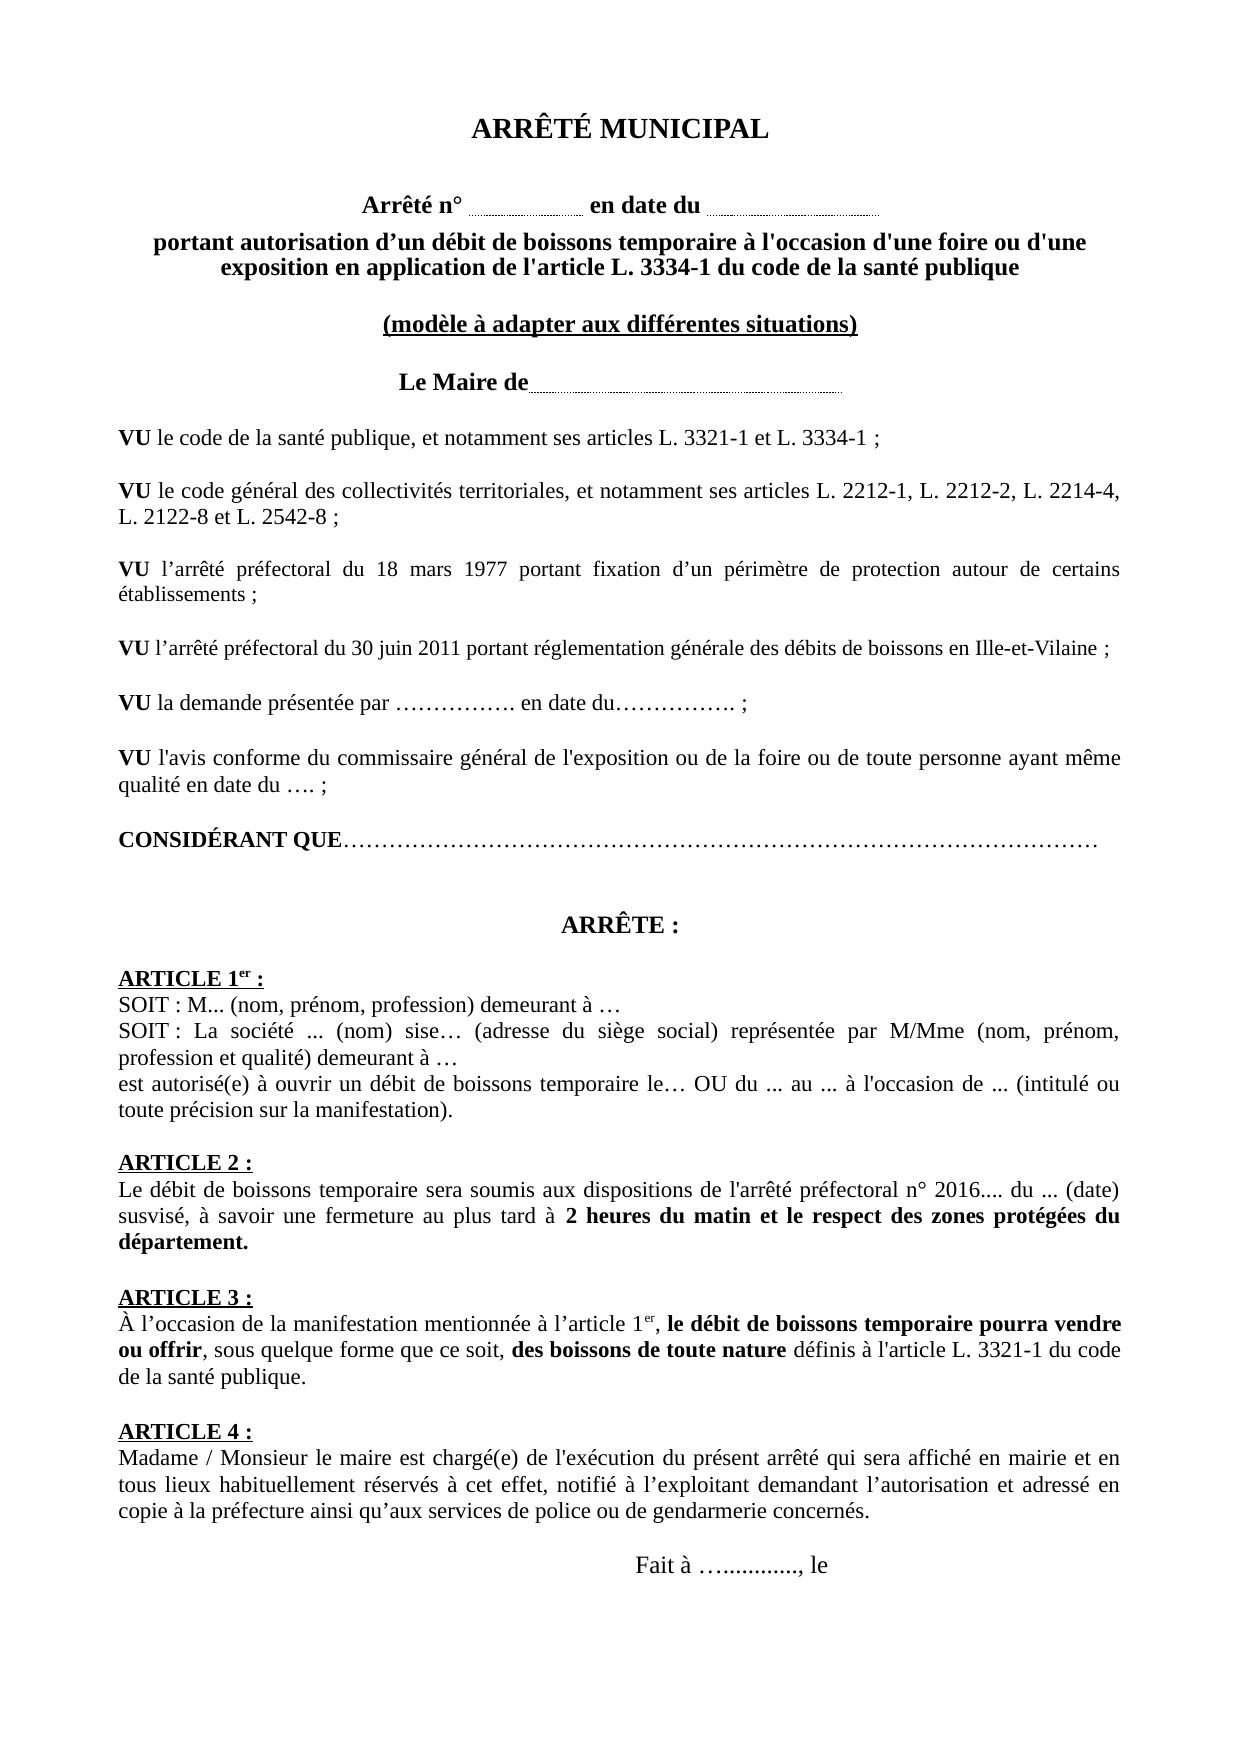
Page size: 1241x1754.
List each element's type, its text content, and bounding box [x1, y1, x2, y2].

text ARRÊTÉ MUNICIPAL [118, 118, 1122, 143]
text SOIT : La société ... (nom) sise… (adresse du siège social) représentée par M/Mme (nom, prénom, profession et qualité) demeurant à … [118, 1017, 1122, 1070]
text (modèle à adapter aux différentes situations) [118, 309, 1122, 338]
text ConsidÉrant QUE……………………………………………………………………………………… [118, 826, 1122, 852]
text Arrêté n° en date du [118, 193, 1122, 218]
text ARTICLE 4 : [118, 1418, 1122, 1444]
text ARTICLE 2 : [118, 1149, 1122, 1176]
text Vu la demande présentée par ……………. en date du……………. ; [118, 689, 1122, 716]
text ARRÊTE : [118, 910, 1122, 938]
text VU le code de la santé publique, et notamment ses articles L. 3321-1 et L. 3334-1 ; [118, 424, 1122, 451]
text Vu l’arrêté préfectoral du 18 mars 1977 portant fixation d’un périmètre de protection autour de certains établissements ; [118, 556, 1122, 607]
text Le Maire de [118, 367, 1122, 396]
text SOIT : M... (nom, prénom, profession) demeurant à … [118, 991, 1122, 1017]
text Vu l’arrêté préfectoral du 30 juin 2011 portant réglementation générale des débits de boissons en Ille-et-Vilaine ; [118, 635, 1122, 661]
text portant autorisation d’un débit de boissons temporaire à l'occasion d'une foire ou d'une exposition en application de l'article L. 3334-1 du code de la santé publique [118, 231, 1122, 281]
text À l’occasion de la manifestation mentionnée à l’article 1er, le débit de boissons temporaire pourra vendre ou offrir, sous quelque forme que ce soit, des boissons de toute nature définis à l'article L. 3321-1 du code de la santé publique. [118, 1310, 1122, 1389]
text Le débit de boissons temporaire sera soumis aux dispositions de l'arrêté préfectoral n° 2016.... du ... (date) susvisé, à savoir une fermeture au plus tard à 2 heures du matin et le respect des zones protégées du département. [118, 1176, 1122, 1255]
text Vu l'avis conforme du commissaire général de l'exposition ou de la foire ou de toute personne ayant même qualité en date du …. ; [118, 744, 1122, 797]
text ARTICLE 1er : [118, 965, 1122, 991]
text est autorisé(e) à ouvrir un débit de boissons temporaire le… OU du ... au ... à l'occasion de ... (intitulé ou toute précision sur la manifestation). [118, 1070, 1122, 1123]
text Fait à …............, le [118, 1550, 1122, 1578]
text ARTICLE 3 : [118, 1284, 1122, 1310]
text Vu le code général des collectivités territoriales, et notamment ses articles L. 2212-1, L. 2212-2, L. 2214-4, L. 2122-8 et L. 2542-8 ; [118, 477, 1122, 530]
text Madame / Monsieur le maire est chargé(e) de l'exécution du présent arrêté qui sera affiché en mairie et en tous lieux habituellement réservés à cet effet, notifié à l’exploitant demandant l’autorisation et adressé en copie à la préfecture ainsi qu’aux services de police ou de gendarmerie concernés. [118, 1444, 1122, 1523]
